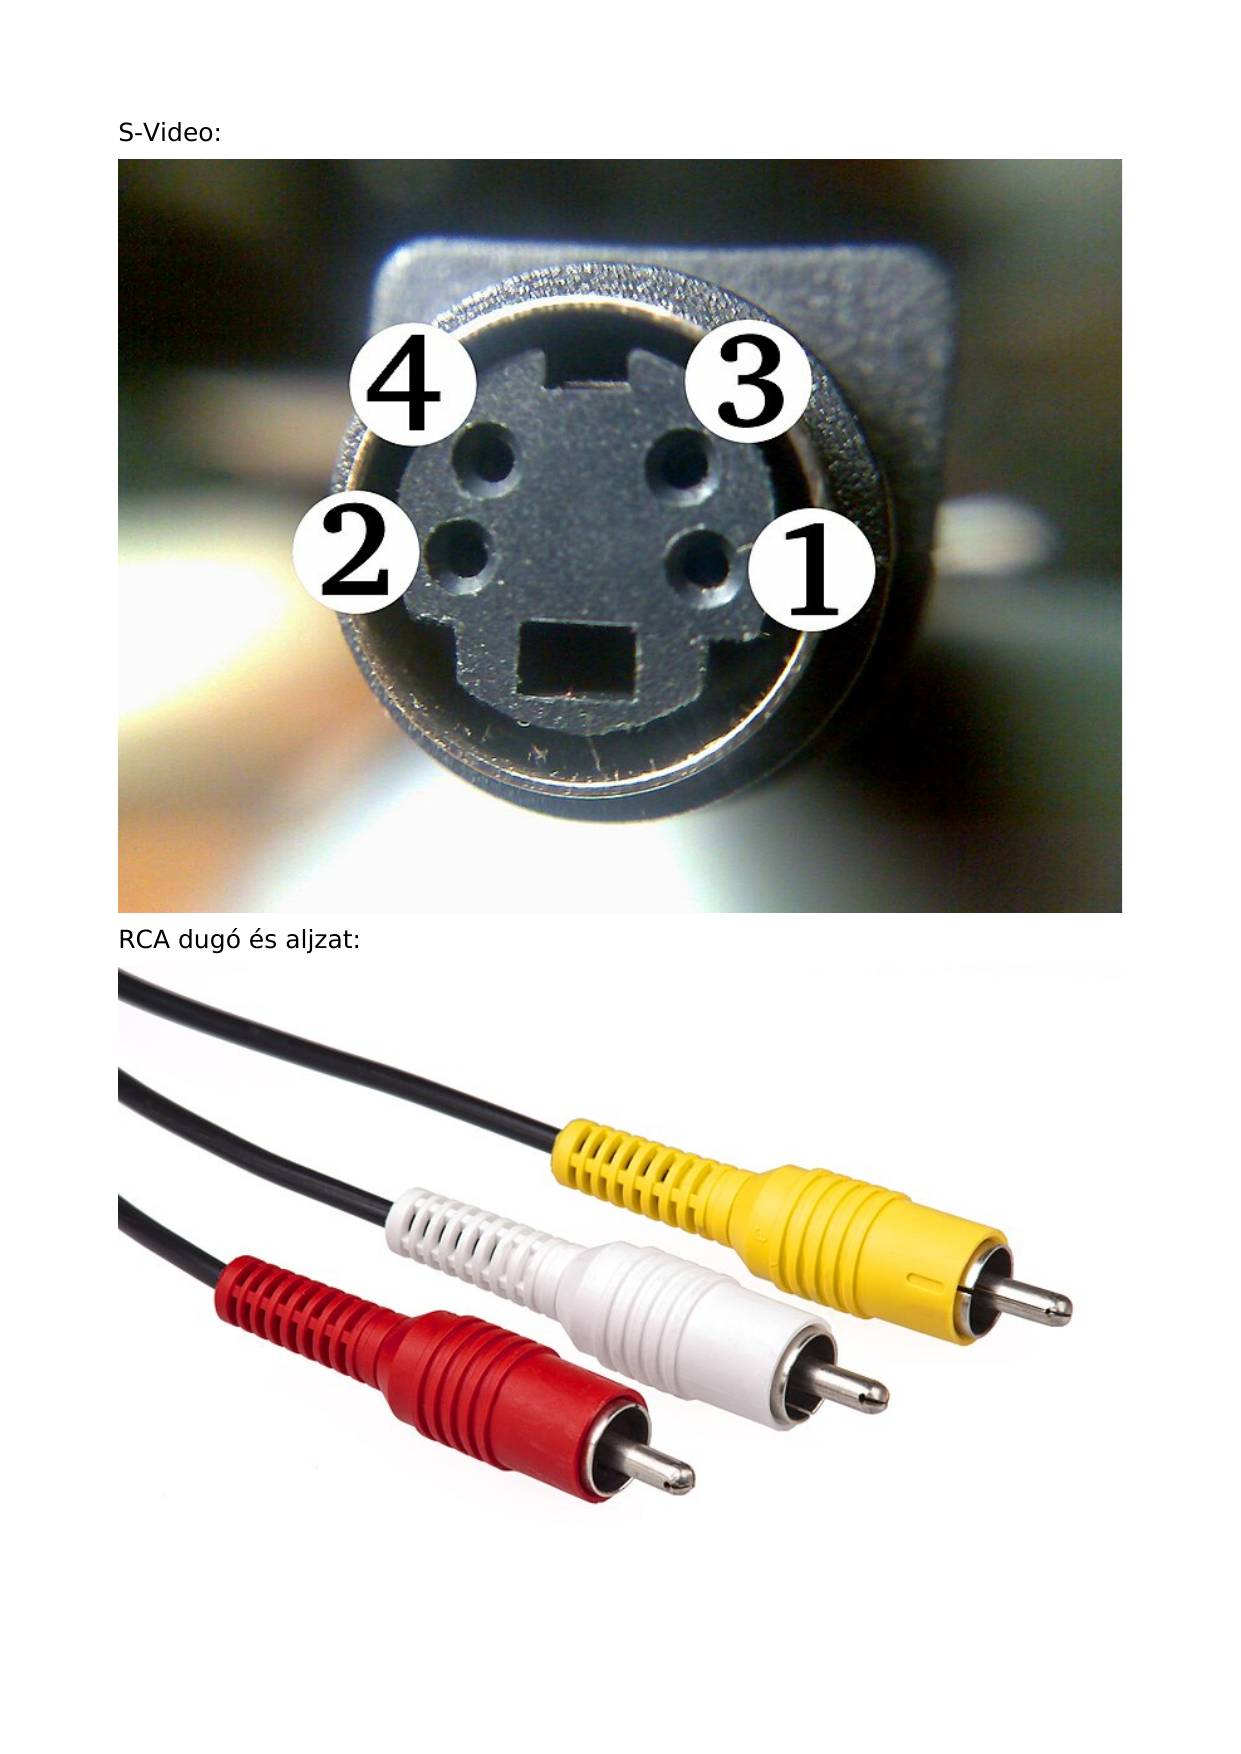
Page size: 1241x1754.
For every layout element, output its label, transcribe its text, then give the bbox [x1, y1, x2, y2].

picture [118, 966, 1123, 1620]
text RCA dugó és aljzat: [118, 925, 1122, 954]
picture [118, 159, 1123, 913]
text S-Video: [118, 118, 1122, 147]
